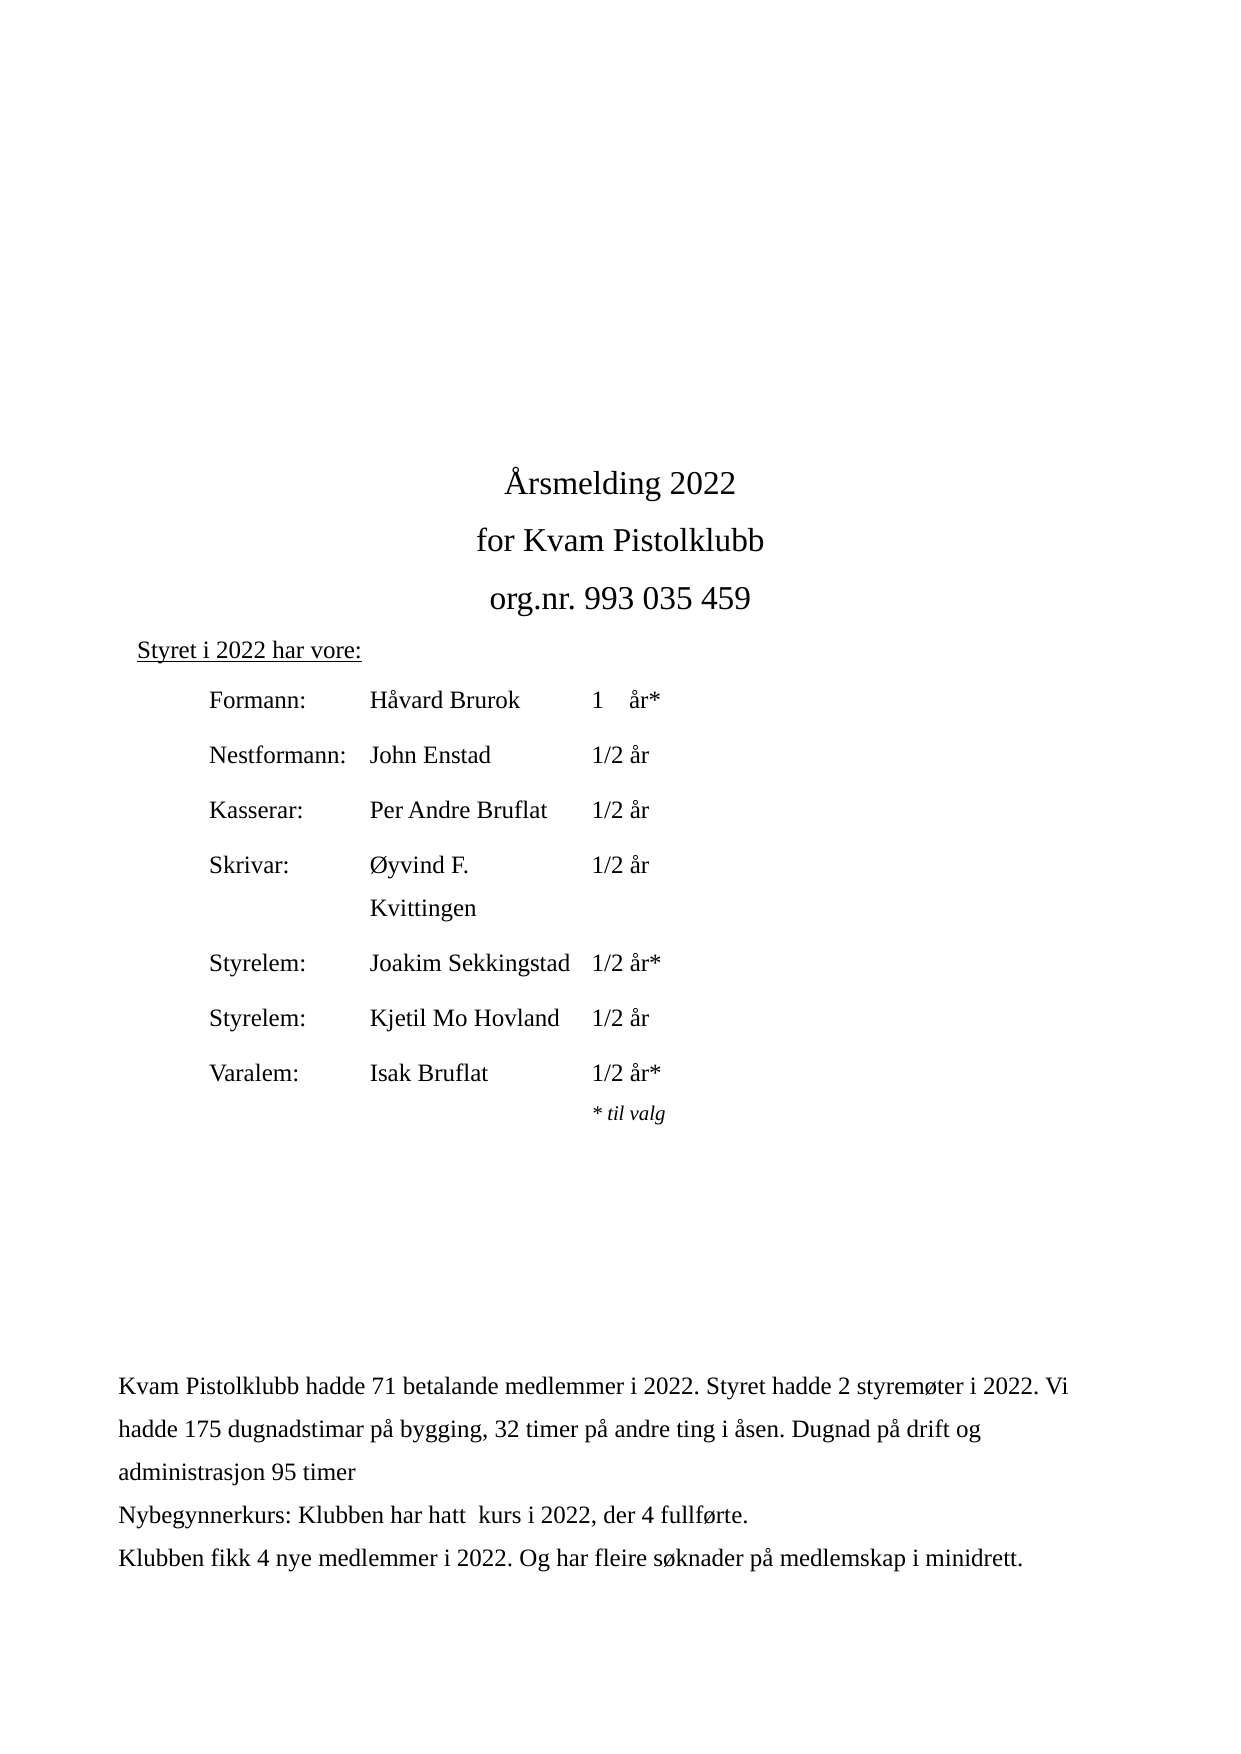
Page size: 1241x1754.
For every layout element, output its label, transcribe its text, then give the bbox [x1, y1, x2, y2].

table_cell 1/2 år [587, 845, 686, 942]
table_cell 1/2 år [587, 998, 686, 1052]
table_cell [587, 1187, 686, 1370]
text for Kvam Pistolklubb [118, 521, 1122, 559]
text org.nr. 993 035 459 [118, 578, 1122, 616]
table_cell Per Andre Bruflat [365, 790, 586, 844]
table_header Håvard Brurok [365, 680, 586, 734]
table_header Formann: [204, 680, 364, 734]
table_cell [204, 1187, 364, 1370]
table_cell [365, 1187, 586, 1370]
text Årsmelding 2022 [118, 463, 1122, 501]
table_cell Styrelem: [204, 998, 364, 1052]
table_cell 1/2 år [587, 735, 686, 789]
table_header 1 år* [587, 680, 686, 734]
table_cell Øyvind F. Kvittingen [365, 845, 586, 942]
text Nybegynnerkurs: Klubben har hatt kurs i 2022, der 4 fullførte. [118, 1500, 1122, 1529]
table_cell Varalem: [204, 1053, 364, 1186]
table_cell Kasserar: [204, 790, 364, 844]
text Kvam Pistolklubb hadde 71 betalande medlemmer i 2022. Styret hadde 2 styremøter i 2022. Vi hadde 175 dugnadstimar på bygging, 32 timer på andre ting i åsen. Dugnad på drift og administrasjon 95 timer [118, 1371, 1122, 1486]
table_cell Kjetil Mo Hovland [365, 998, 586, 1052]
table_cell 1/2 år* [587, 943, 686, 997]
table_cell Joakim Sekkingstad [365, 943, 586, 997]
table_cell John Enstad [365, 735, 586, 789]
table_cell 1/2 år* * til valg [587, 1053, 686, 1186]
table_cell Skrivar: [204, 845, 364, 942]
table_cell 1/2 år [587, 790, 686, 844]
table_cell Isak Bruflat [365, 1053, 586, 1186]
table_cell Styrelem: [204, 943, 364, 997]
table_cell Nestformann: [204, 735, 364, 789]
text Klubben fikk 4 nye medlemmer i 2022. Og har fleire søknader på medlemskap i minidrett. [118, 1543, 1122, 1572]
text Styret i 2022 har vore: [118, 636, 1122, 664]
